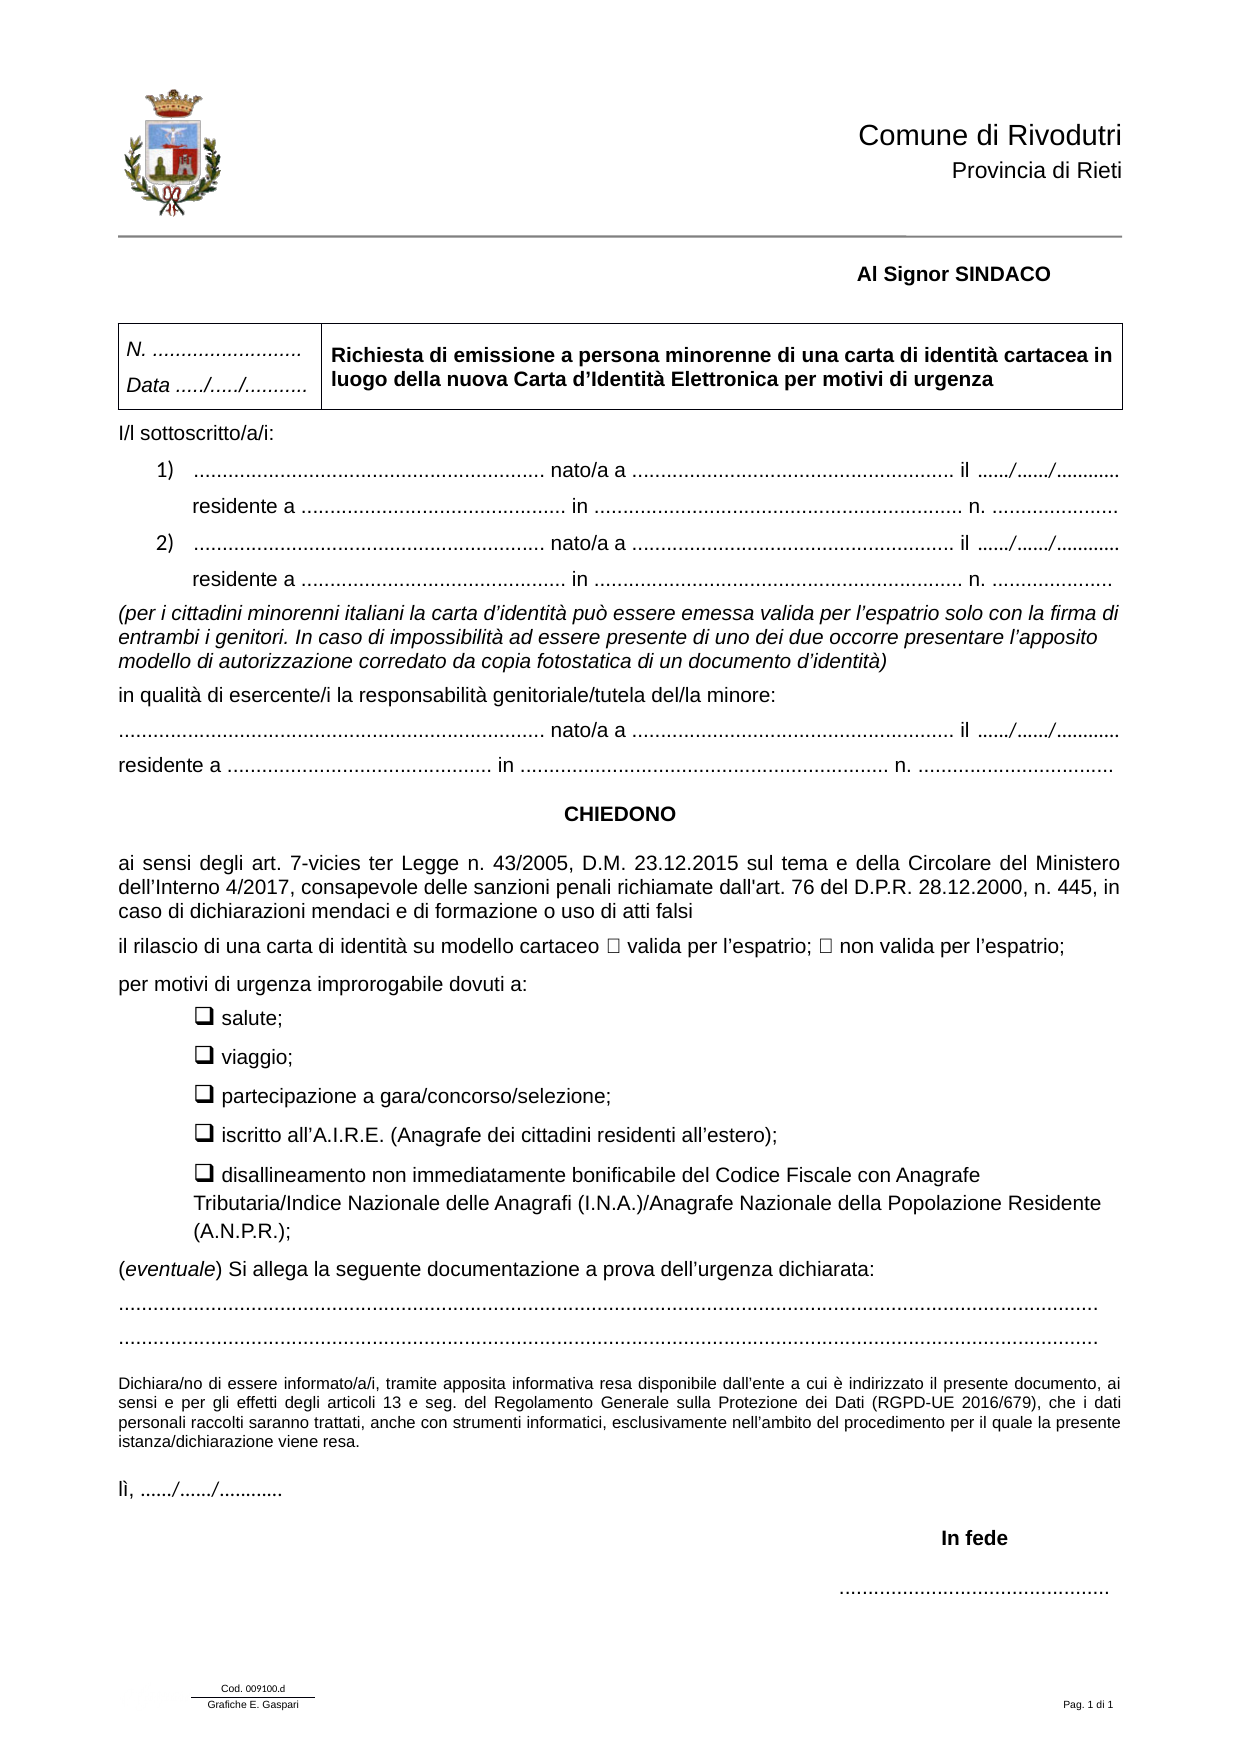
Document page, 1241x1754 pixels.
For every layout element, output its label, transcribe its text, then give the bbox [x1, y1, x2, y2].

text ai sensi degli art. 7-vicies ter Legge n. 43/2005, D.M. 23.12.2015 sul tema e della Circolare del Ministero dell’Interno 4/2017, consapevole delle sanzioni penali richiamate dall'art. 76 del D.P.R. 28.12.2000, n. 445, in caso di dichiarazioni mendaci e di formazione o uso di atti falsi [118, 851, 1122, 923]
text (eventuale) Si allega la seguente documentazione a prova dell’urgenza dichiarata: [118, 1256, 1122, 1280]
text ............................................... [827, 1575, 1122, 1599]
text Provincia di Rieti [224, 157, 1122, 183]
text I/l sottoscritto/a/i: [118, 421, 1122, 445]
text residente a .............................................. in ................................................................ n. ..................... [192, 566, 1122, 590]
list ............................................................. nato/a a ........................................................ il ....../....../............ [156, 455, 1122, 483]
text residente a .............................................. in ................................................................ n. .................................. [118, 753, 1122, 777]
text .......................................................................... nato/a a ........................................................ il ....../....../............ [118, 717, 1122, 743]
text Comune di Rivodutri [224, 118, 1122, 152]
table_header Richiesta di emissione a persona minorenne di una carta di identità cartacea in luogo della nuova Carta d’Identità Elettronica per motivi di urgenza [322, 324, 1122, 409]
table_header N. .......................... Data ...../...../........... [119, 324, 321, 409]
text residente a .............................................. in ................................................................ n. ...................... [192, 493, 1122, 517]
list ............................................................. nato/a a ........................................................ il ....../....../............ [156, 528, 1122, 556]
text In fede [827, 1526, 1122, 1550]
text .......................................................................................................................................................................... [118, 1291, 1122, 1315]
text  salute; [193, 1006, 1122, 1031]
text il rilascio di una carta di identità su modello cartaceo  valida per l’espatrio;  non valida per l’espatrio; [118, 933, 1122, 957]
text lì, ....../....../............ [118, 1476, 1122, 1501]
text  partecipazione a gara/concorso/selezione; [193, 1084, 1122, 1109]
text (per i cittadini minorenni italiani la carta d’identità può essere emessa valida per l’espatrio solo con la firma di entrambi i genitori. In caso di impossibilità ad essere presente di uno dei due occorre presentare l’apposito modello di autorizzazione corredato da copia fotostatica di un documento d’identità) [118, 601, 1122, 673]
text  disallineamento non immediatamente bonificabile del Codice Fiscale con Anagrafe Tributaria/Indice Nazionale delle Anagrafi (I.N.A.)/Anagrafe Nazionale della Popolazione Residente (A.N.P.R.); [193, 1162, 1122, 1242]
picture [122, 87, 224, 219]
text in qualità di esercente/i la responsabilità genitoriale/tutela del/la minore: [118, 683, 1122, 707]
text Dichiara/no di essere informato/a/i, tramite apposita informativa resa disponibile dall’ente a cui è indirizzato il presente documento, ai sensi e per gli effetti degli articoli 13 e seg. del Regolamento Generale sulla Protezione dei Dati (RGPD-UE 2016/679), che i dati personali raccolti saranno trattati, anche con strumenti informatici, esclusivamente nell’ambito del procedimento per il quale la presente istanza/dichiarazione viene resa. [118, 1374, 1122, 1451]
text  viaggio; [193, 1045, 1122, 1070]
text  iscritto all’A.I.R.E. (Anagrafe dei cittadini residenti all’estero); [193, 1123, 1122, 1148]
text .......................................................................................................................................................................... [118, 1325, 1122, 1349]
text CHIEDONO [118, 802, 1122, 826]
text per motivi di urgenza improrogabile dovuti a: [118, 971, 1122, 995]
text Al Signor SINDACO [857, 262, 1122, 286]
